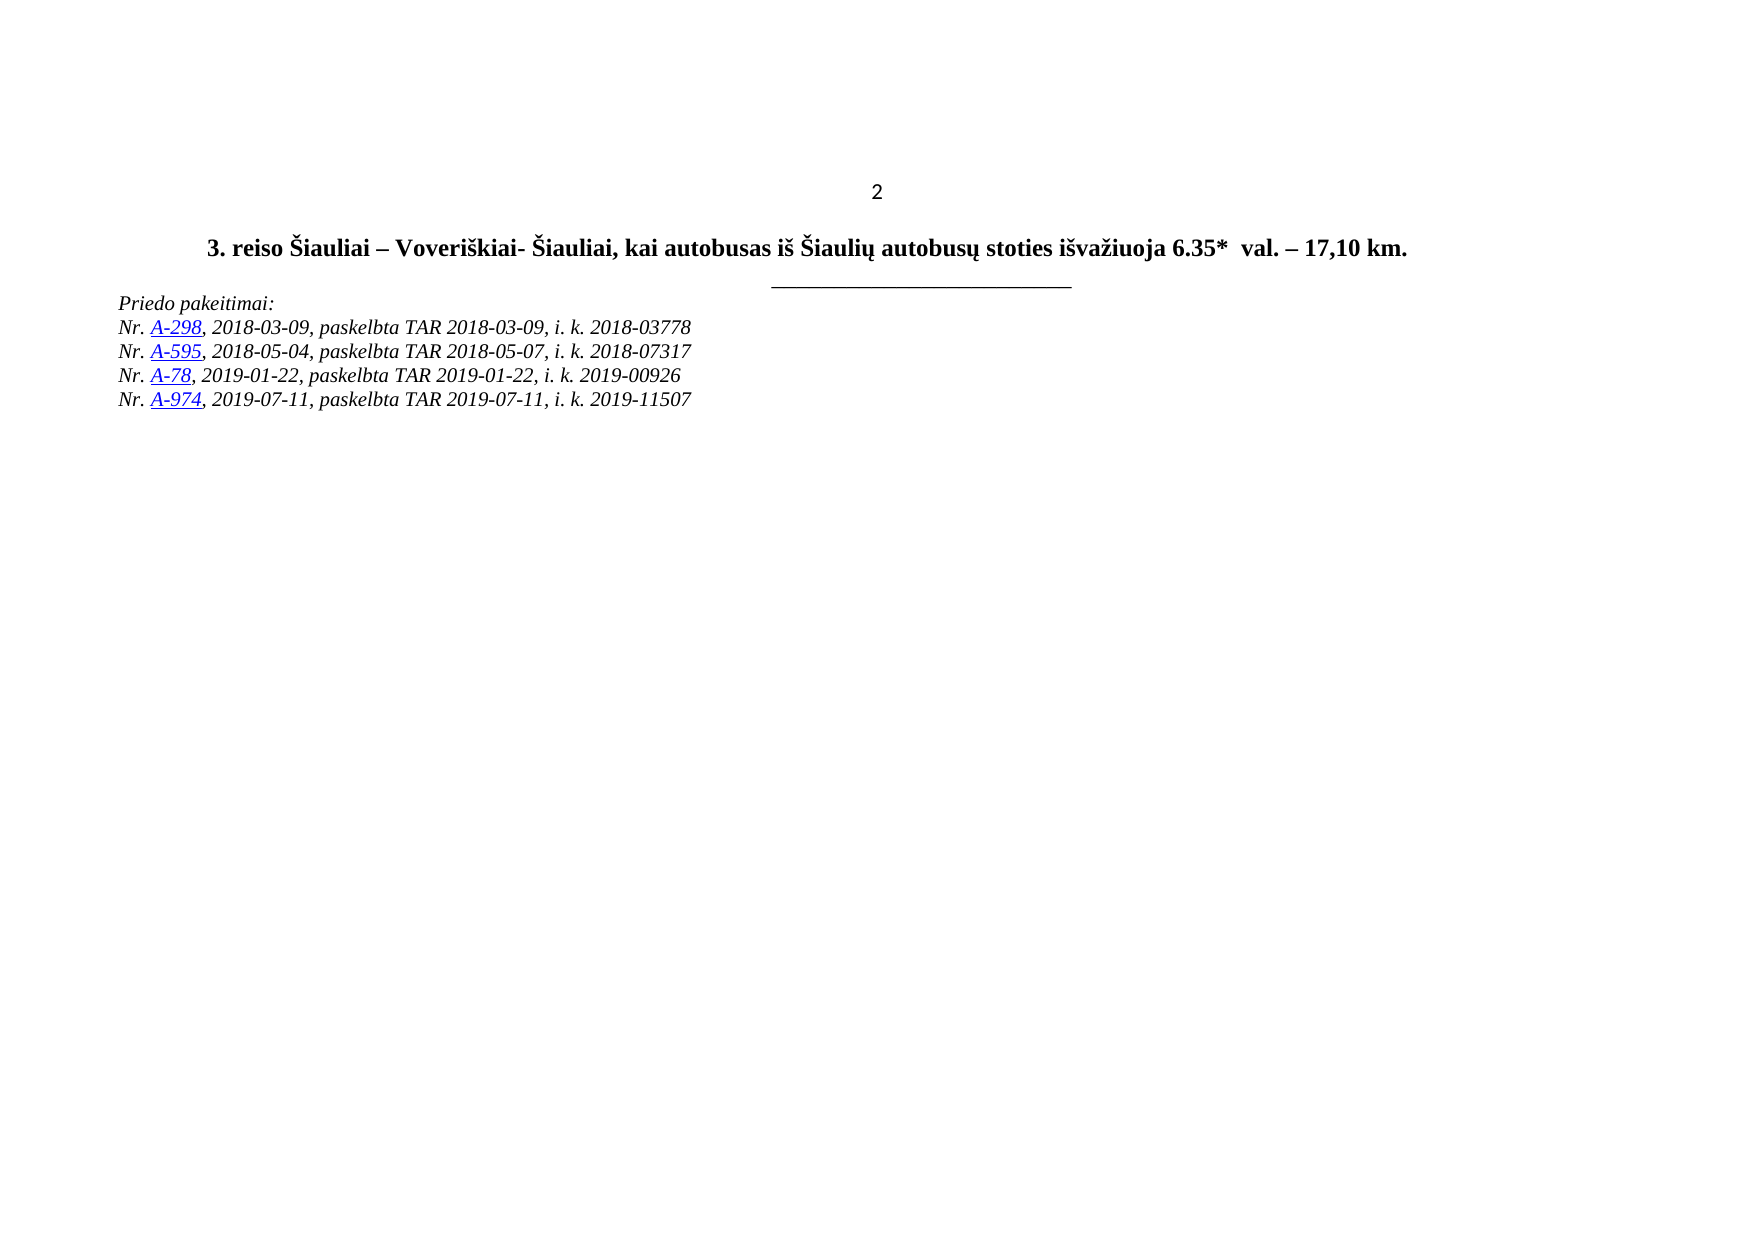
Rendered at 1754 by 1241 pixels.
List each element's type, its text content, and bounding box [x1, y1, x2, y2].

text Nr. A-78, 2019-01-22, paskelbta TAR 2019-01-22, i. k. 2019-00926 [118, 363, 1636, 387]
text ________________________ [118, 262, 1636, 291]
text Nr. A-595, 2018-05-04, paskelbta TAR 2018-05-07, i. k. 2018-07317 [118, 339, 1636, 363]
text Nr. A-974, 2019-07-11, paskelbta TAR 2019-07-11, i. k. 2019-11507 [118, 387, 1636, 411]
text 3. reiso Šiauliai – Voveriškiai- Šiauliai, kai autobusas iš Šiaulių autobusų stoties išvažiuoja 6.35* val. – 17,10 km. [118, 233, 1636, 262]
text Nr. A-298, 2018-03-09, paskelbta TAR 2018-03-09, i. k. 2018-03778 [118, 315, 1636, 339]
text Priedo pakeitimai: [118, 291, 1636, 315]
